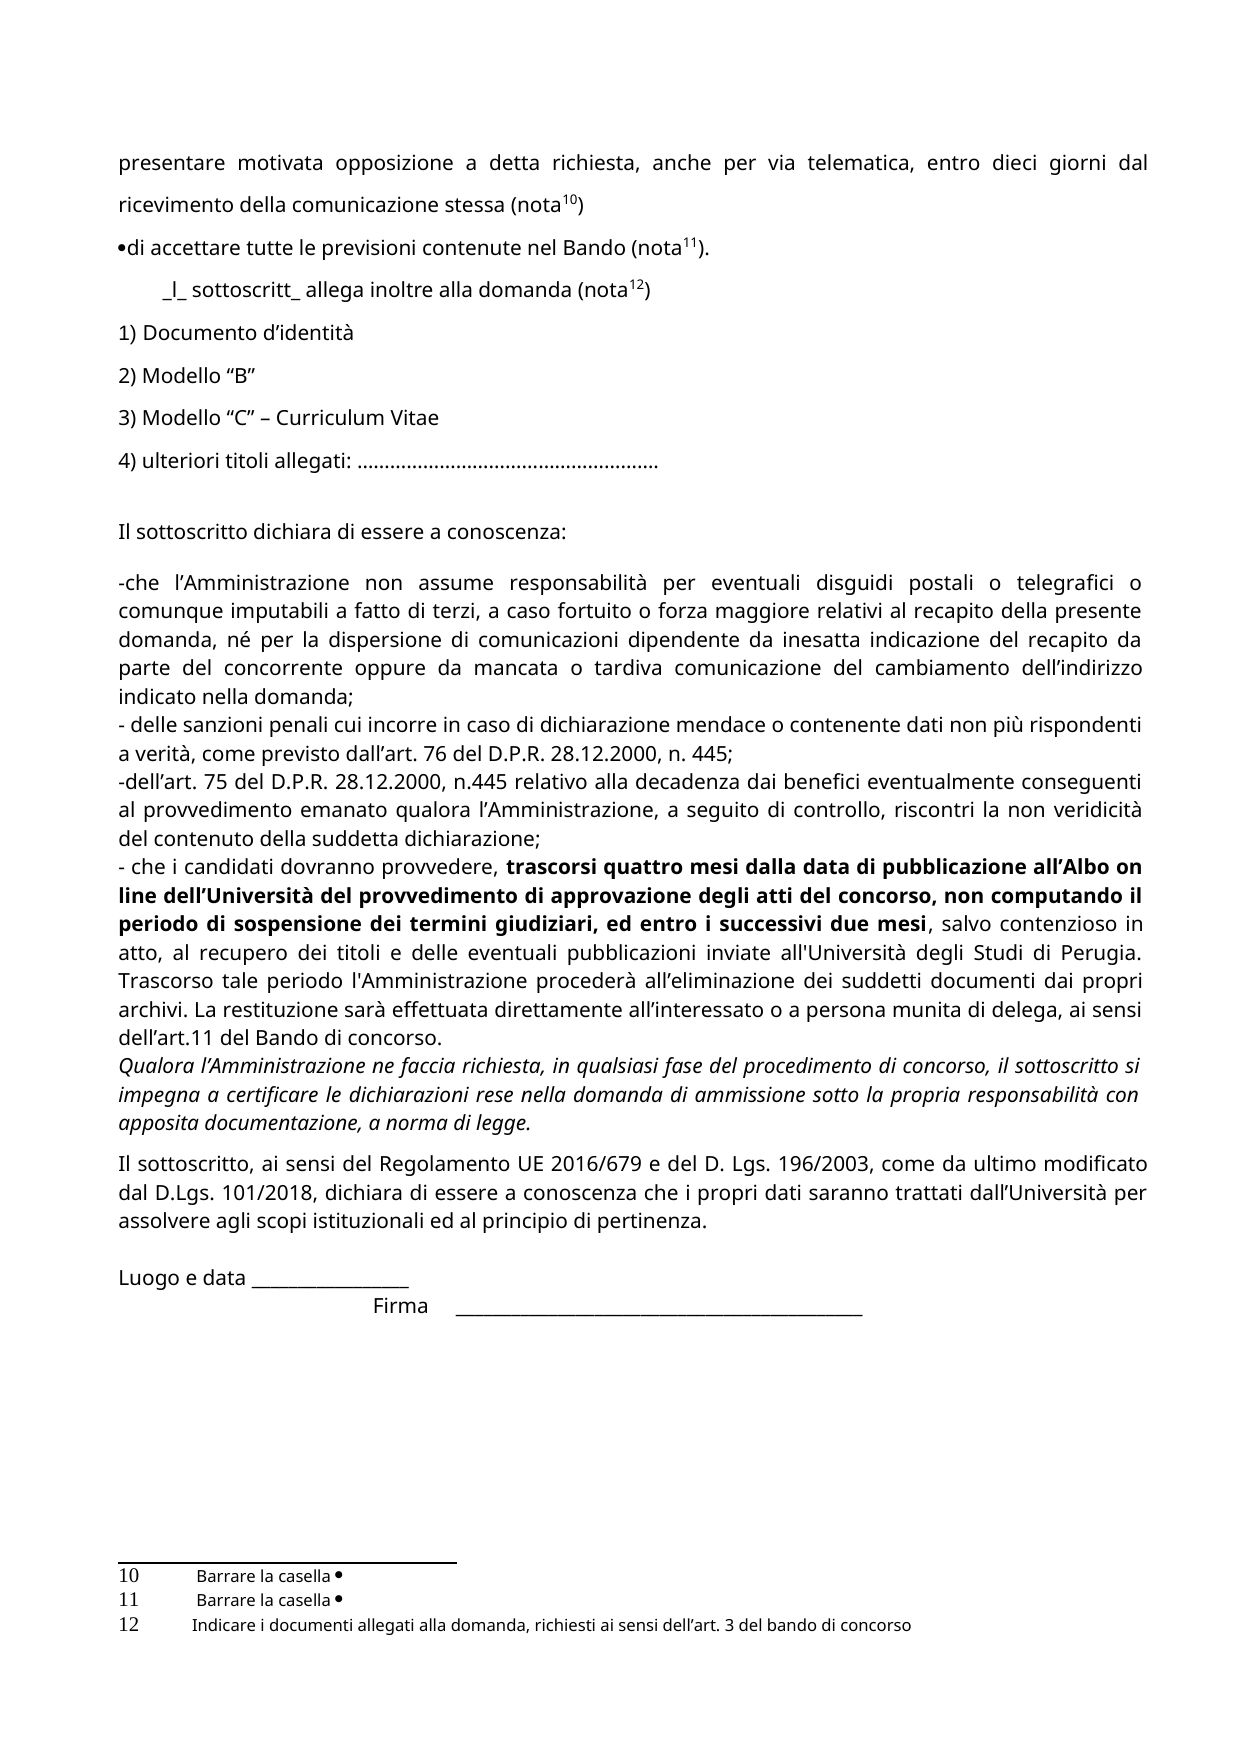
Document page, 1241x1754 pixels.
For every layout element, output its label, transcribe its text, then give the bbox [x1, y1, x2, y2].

text Firma ____________________________________________ [118, 1292, 1144, 1320]
text 2) Modello “B” [118, 361, 1144, 389]
text 4) ulteriori titoli allegati: ………………………………………………. [118, 446, 1144, 474]
text Il sottoscritto dichiara di essere a conoscenza: [118, 517, 1144, 545]
text Barrare la casella  [118, 1563, 1144, 1587]
text Barrare la casella  [118, 1587, 1144, 1611]
text - che i candidati dovranno provvedere, trascorsi quattro mesi dalla data di pubblicazione all’Albo on line dell’Università del provvedimento di approvazione degli atti del concorso, non computando il periodo di sospensione dei termini giudiziari, ed entro i successivi due mesi, salvo contenzioso in atto, al recupero dei titoli e delle eventuali pubblicazioni inviate all'Università degli Studi di Perugia. Trascorso tale periodo l'Amministrazione procederà all’eliminazione dei suddetti documenti dai propri archivi. La restituzione sarà effettuata direttamente all’interessato o a persona munita di delega, ai sensi dell’art.11 del Bando di concorso. [118, 852, 1144, 1052]
text 3) Modello “C” – Curriculum Vitae [118, 403, 1144, 432]
text Indicare i documenti allegati alla domanda, richiesti ai sensi dell’art. 3 del bando di concorso [118, 1611, 1144, 1636]
text -che l’Amministrazione non assume responsabilità per eventuali disguidi postali o telegrafici o comunque imputabili a fatto di terzi, a caso fortuito o forza maggiore relativi al recapito della presente domanda, né per la dispersione di comunicazioni dipendente da inesatta indicazione del recapito da parte del concorrente oppure da mancata o tardiva comunicazione del cambiamento dell’indirizzo indicato nella domanda; [118, 568, 1144, 710]
text - delle sanzioni penali cui incorre in caso di dichiarazione mendace o contenente dati non più rispondenti a verità, come previsto dall’art. 76 del D.P.R. 28.12.2000, n. 445; [118, 710, 1144, 767]
text Qualora l’Amministrazione ne faccia richiesta, in qualsiasi fase del procedimento di concorso, il sottoscritto si impegna a certificare le dichiarazioni rese nella domanda di ammissione sotto la propria responsabilità con apposita documentazione, a norma di legge. [118, 1052, 1144, 1137]
text 1) Documento d’identità [118, 318, 1144, 347]
text Il sottoscritto, ai sensi del Regolamento UE 2016/679 e del D. Lgs. 196/2003, come da ultimo modificato dal D.Lgs. 101/2018, dichiara di essere a conoscenza che i propri dati saranno trattati dall’Università per assolvere agli scopi istituzionali ed al principio di pertinenza. [118, 1149, 1149, 1235]
text _l_ sottoscritt_ allega inoltre alla domanda (nota) [118, 276, 1144, 304]
text di accettare tutte le previsioni contenute nel Bando (nota). [118, 233, 1149, 261]
text -dell’art. 75 del D.P.R. 28.12.2000, n.445 relativo alla decadenza dai benefici eventualmente conseguenti al provvedimento emanato qualora l’Amministrazione, a seguito di controllo, riscontri la non veridicità del contenuto della suddetta dichiarazione; [118, 767, 1144, 852]
text presentare motivata opposizione a detta richiesta, anche per via telematica, entro dieci giorni dal ricevimento della comunicazione stessa (nota) [118, 148, 1149, 219]
text Luogo e data _________________ [118, 1263, 1144, 1292]
